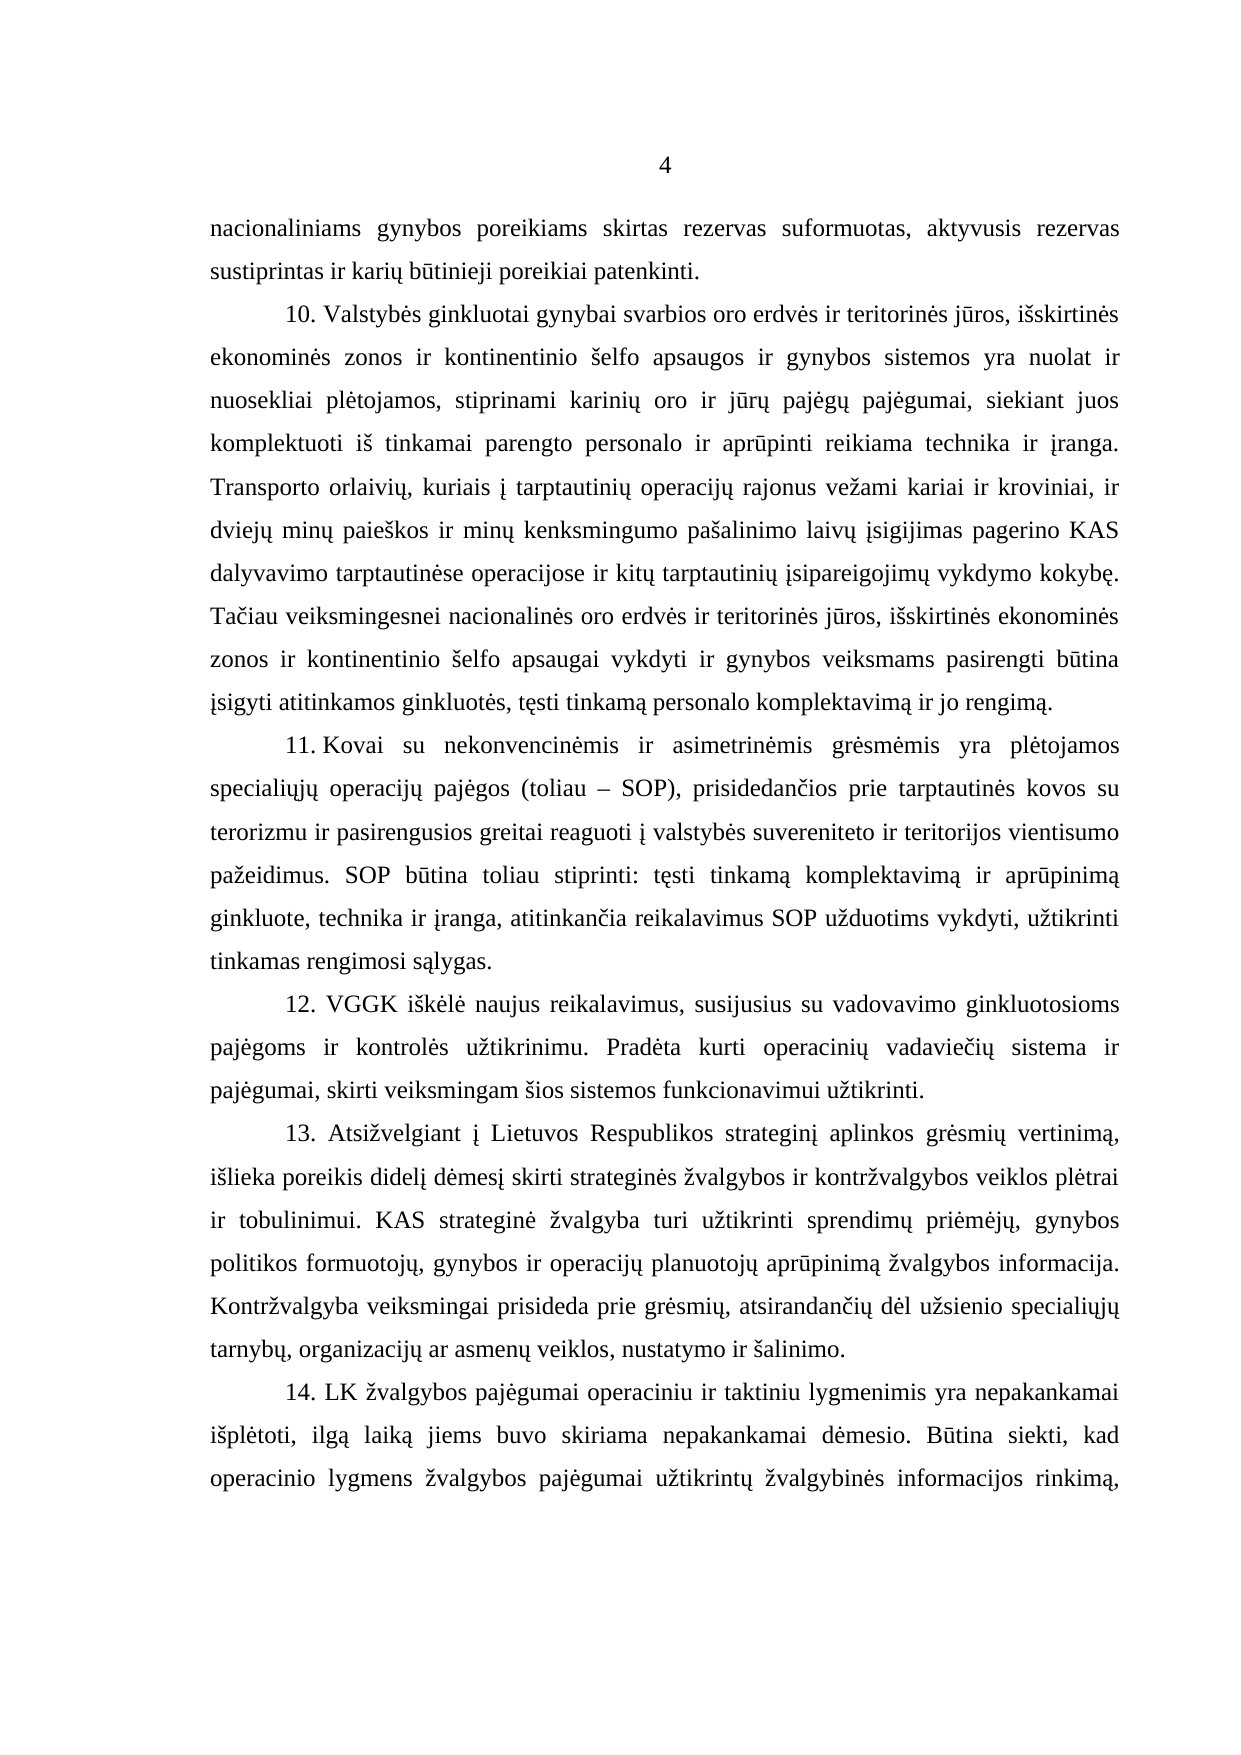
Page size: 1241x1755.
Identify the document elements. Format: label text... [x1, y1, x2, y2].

text 11. Kovai su nekonvencinėmis ir asimetrinėmis grėsmėmis yra plėtojamos specialiųjų operacijų pajėgos (toliau – SOP), prisidedančios prie tarptautinės kovos su terorizmu ir pasirengusios greitai reaguoti į valstybės suvereniteto ir teritorijos vientisumo pažeidimus. SOP būtina toliau stiprinti: tęsti tinkamą komplektavimą ir aprūpinimą ginkluote, technika ir įranga, atitinkančia reikalavimus SOP užduotims vykdyti, užtikrinti tinkamas rengimosi sąlygas. [210, 730, 1120, 975]
text 13. Atsižvelgiant į Lietuvos Respublikos strateginį aplinkos grėsmių vertinimą, išlieka poreikis didelį dėmesį skirti strateginės žvalgybos ir kontržvalgybos veiklos plėtrai ir tobulinimui. KAS strateginė žvalgyba turi užtikrinti sprendimų priėmėjų, gynybos politikos formuotojų, gynybos ir operacijų planuotojų aprūpinimą žvalgybos informacija. Kontržvalgyba veiksmingai prisideda prie grėsmių, atsirandančių dėl užsienio specialiųjų tarnybų, organizacijų ar asmenų veiklos, nustatymo ir šalinimo. [210, 1118, 1120, 1363]
text nacionaliniams gynybos poreikiams skirtas rezervas suformuotas, aktyvusis rezervas sustiprintas ir karių būtinieji poreikiai patenkinti. [210, 213, 1120, 285]
text 12. VGGK iškėlė naujus reikalavimus, susijusius su vadovavimo ginkluotosioms pajėgoms ir kontrolės užtikrinimu. Pradėta kurti operacinių vadaviečių sistema ir pajėgumai, skirti veiksmingam šios sistemos funkcionavimui užtikrinti. [210, 989, 1120, 1104]
text 10. Valstybės ginkluotai gynybai svarbios oro erdvės ir teritorinės jūros, išskirtinės ekonominės zonos ir kontinentinio šelfo apsaugos ir gynybos sistemos yra nuolat ir nuosekliai plėtojamos, stiprinami karinių oro ir jūrų pajėgų pajėgumai, siekiant juos komplektuoti iš tinkamai parengto personalo ir aprūpinti reikiama technika ir įranga. Transporto orlaivių, kuriais į tarptautinių operacijų rajonus vežami kariai ir kroviniai, ir dviejų minų paieškos ir minų kenksmingumo pašalinimo laivų įsigijimas pagerino KAS dalyvavimo tarptautinėse operacijose ir kitų tarptautinių įsipareigojimų vykdymo kokybę. Tačiau veiksmingesnei nacionalinės oro erdvės ir teritorinės jūros, išskirtinės ekonominės zonos ir kontinentinio šelfo apsaugai vykdyti ir gynybos veiksmams pasirengti būtina įsigyti atitinkamos ginkluotės, tęsti tinkamą personalo komplektavimą ir jo rengimą. [210, 299, 1120, 716]
text 14. LK žvalgybos pajėgumai operaciniu ir taktiniu lygmenimis yra nepakankamai išplėtoti, ilgą laiką jiems buvo skiriama nepakankamai dėmesio. Būtina siekti, kad operacinio lygmens žvalgybos pajėgumai užtikrintų žvalgybinės informacijos rinkimą, [210, 1377, 1120, 1492]
